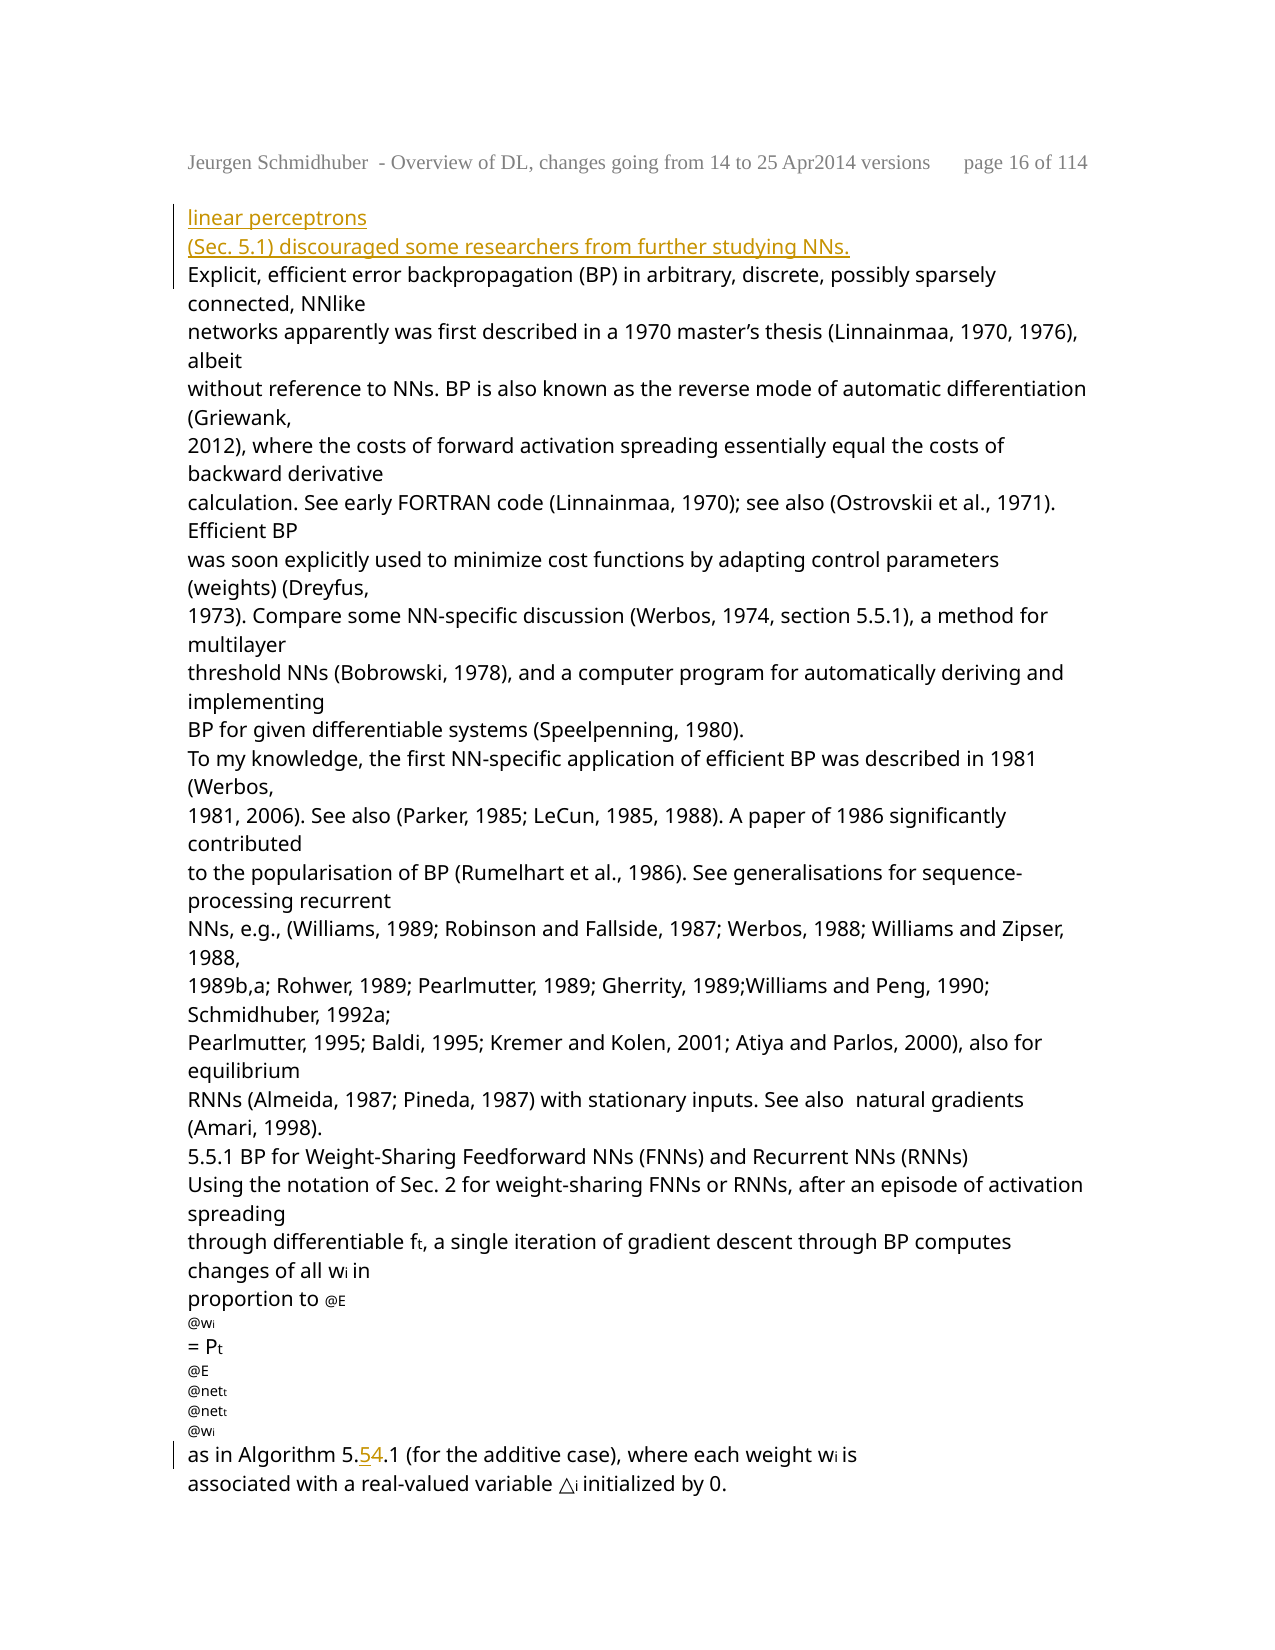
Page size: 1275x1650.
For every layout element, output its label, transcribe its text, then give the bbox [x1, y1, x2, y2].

text as in Algorithm 5.5.1 (for the additive case), where each weight wi is [187, 1441, 1087, 1469]
text associated with a real-valued variable △i initialized by 0. [187, 1469, 1087, 1497]
text 1989b,a; Rohwer, 1989; Pearlmutter, 1989; Gherrity, 1989;Williams and Peng, 1990; Schmidhuber, 1992a; [187, 971, 1087, 1028]
text Pearlmutter, 1995; Baldi, 1995; Kremer and Kolen, 2001; Atiya and Parlos, 2000), also for equilibrium [187, 1028, 1087, 1085]
text (Sec. 5.1) discouraged some researchers from further studying NNs. [187, 232, 1087, 260]
text proportion to @E [187, 1284, 1087, 1313]
text RNNs (Almeida, 1987; Pineda, 1987) with stationary inputs. See also natural gradients (Amari, 1998). [187, 1085, 1087, 1142]
text @wi [187, 1313, 1087, 1332]
text NNs, e.g., (Williams, 1989; Robinson and Fallside, 1987; Werbos, 1988; Williams and Zipser, 1988, [187, 914, 1087, 971]
text @E [187, 1361, 1087, 1381]
text 1981, 2006). See also (Parker, 1985; LeCun, 1985, 1988). A paper of 1986 significantly contributed [187, 801, 1087, 858]
text linear perceptrons [187, 203, 1087, 232]
text BP for given differentiable systems (Speelpenning, 1980). [187, 715, 1087, 744]
text Using the notation of Sec. 2 for weight-sharing FNNs or RNNs, after an episode of activation spreading [187, 1170, 1087, 1227]
text calculation. See early FORTRAN code (Linnainmaa, 1970); see also (Ostrovskii et al., 1971). Efficient BP [187, 488, 1087, 545]
text to the popularisation of BP (Rumelhart et al., 1986). See generalisations for sequence-processing recurrent [187, 858, 1087, 914]
text 1973). Compare some NN-specific discussion (Werbos, 1974, section 5.5.1), a method for multilayer [187, 602, 1087, 658]
text without reference to NNs. BP is also known as the reverse mode of automatic differentiation (Griewank, [187, 374, 1087, 431]
text 5.5.1 BP for Weight-Sharing Feedforward NNs (FNNs) and Recurrent NNs (RNNs) [187, 1142, 1087, 1170]
text @nett [187, 1381, 1087, 1401]
text = Pt [187, 1332, 1087, 1361]
text 2012), where the costs of forward activation spreading essentially equal the costs of backward derivative [187, 431, 1087, 488]
text through differentiable ft, a single iteration of gradient descent through BP computes changes of all wi in [187, 1227, 1087, 1284]
text @nett [187, 1401, 1087, 1421]
text @wi [187, 1421, 1087, 1441]
text networks apparently was first described in a 1970 master’s thesis (Linnainmaa, 1970, 1976), albeit [187, 317, 1087, 374]
text threshold NNs (Bobrowski, 1978), and a computer program for automatically deriving and implementing [187, 658, 1087, 715]
text Explicit, efficient error backpropagation (BP) in arbitrary, discrete, possibly sparsely connected, NNlike [187, 260, 1087, 317]
text To my knowledge, the first NN-specific application of efficient BP was described in 1981 (Werbos, [187, 744, 1087, 801]
text was soon explicitly used to minimize cost functions by adapting control parameters (weights) (Dreyfus, [187, 545, 1087, 602]
